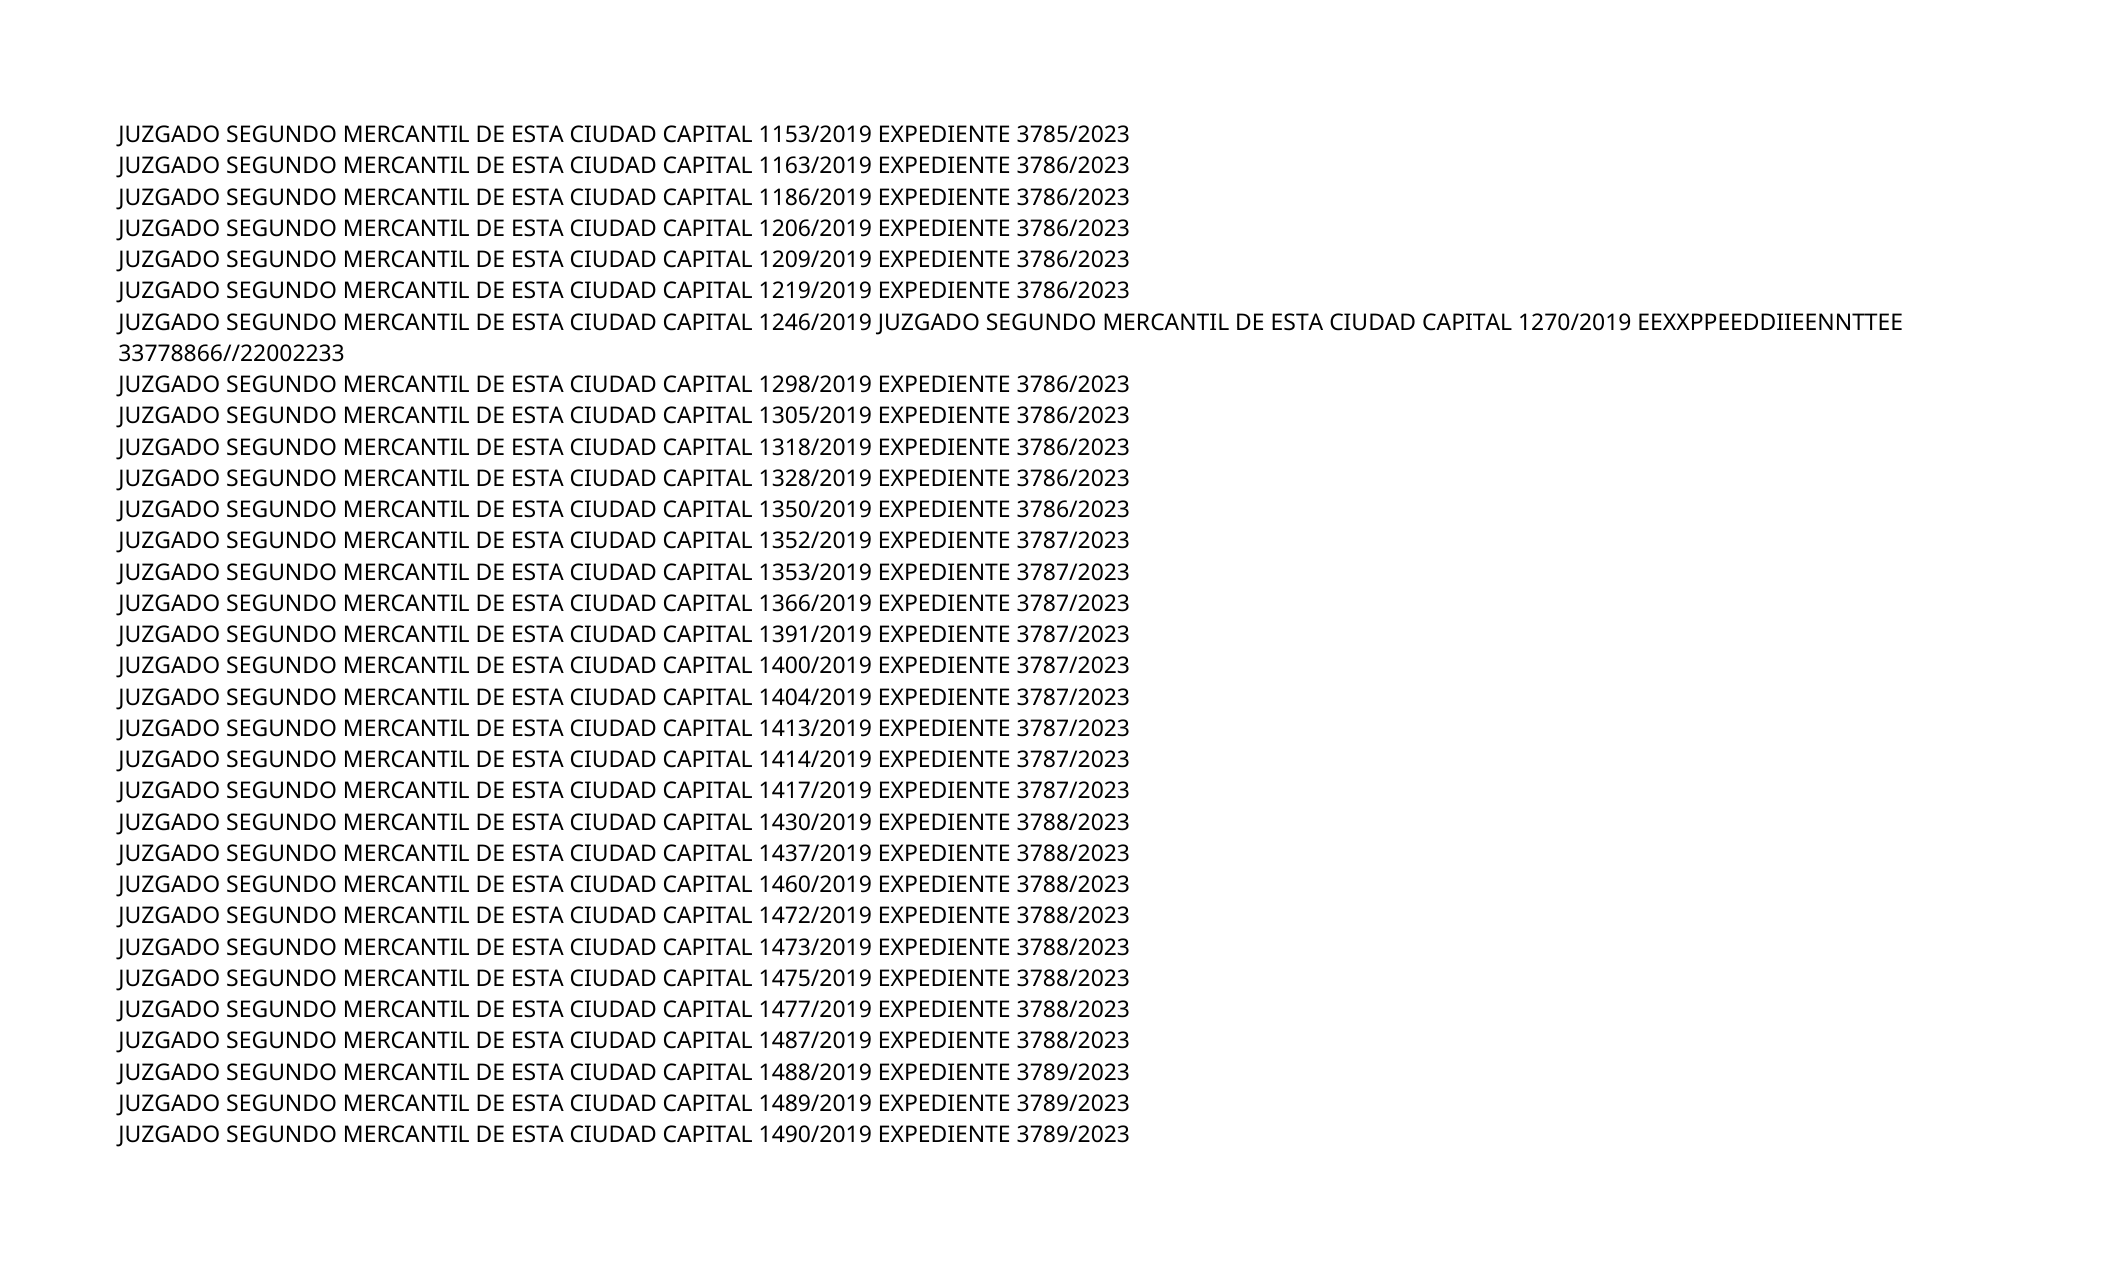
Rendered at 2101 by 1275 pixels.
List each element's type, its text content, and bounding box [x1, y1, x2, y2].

text JUZGADO SEGUNDO MERCANTIL DE ESTA CIUDAD CAPITAL 1366/2019 EXPEDIENTE 3787/2023 [118, 587, 1982, 618]
text JUZGADO SEGUNDO MERCANTIL DE ESTA CIUDAD CAPITAL 1473/2019 EXPEDIENTE 3788/2023 [118, 931, 1982, 962]
text JUZGADO SEGUNDO MERCANTIL DE ESTA CIUDAD CAPITAL 1391/2019 EXPEDIENTE 3787/2023 [118, 618, 1982, 649]
text JUZGADO SEGUNDO MERCANTIL DE ESTA CIUDAD CAPITAL 1475/2019 EXPEDIENTE 3788/2023 [118, 962, 1982, 993]
text JUZGADO SEGUNDO MERCANTIL DE ESTA CIUDAD CAPITAL 1298/2019 EXPEDIENTE 3786/2023 [118, 368, 1982, 399]
text JUZGADO SEGUNDO MERCANTIL DE ESTA CIUDAD CAPITAL 1209/2019 EXPEDIENTE 3786/2023 [118, 243, 1982, 274]
text JUZGADO SEGUNDO MERCANTIL DE ESTA CIUDAD CAPITAL 1417/2019 EXPEDIENTE 3787/2023 [118, 774, 1982, 806]
text JUZGADO SEGUNDO MERCANTIL DE ESTA CIUDAD CAPITAL 1163/2019 EXPEDIENTE 3786/2023 [118, 149, 1982, 181]
text JUZGADO SEGUNDO MERCANTIL DE ESTA CIUDAD CAPITAL 1487/2019 EXPEDIENTE 3788/2023 [118, 1024, 1982, 1056]
text JUZGADO SEGUNDO MERCANTIL DE ESTA CIUDAD CAPITAL 1353/2019 EXPEDIENTE 3787/2023 [118, 556, 1982, 587]
text JUZGADO SEGUNDO MERCANTIL DE ESTA CIUDAD CAPITAL 1328/2019 EXPEDIENTE 3786/2023 [118, 462, 1982, 493]
text JUZGADO SEGUNDO MERCANTIL DE ESTA CIUDAD CAPITAL 1186/2019 EXPEDIENTE 3786/2023 [118, 181, 1982, 212]
text JUZGADO SEGUNDO MERCANTIL DE ESTA CIUDAD CAPITAL 1206/2019 EXPEDIENTE 3786/2023 [118, 212, 1982, 243]
text JUZGADO SEGUNDO MERCANTIL DE ESTA CIUDAD CAPITAL 1472/2019 EXPEDIENTE 3788/2023 [118, 899, 1982, 931]
text JUZGADO SEGUNDO MERCANTIL DE ESTA CIUDAD CAPITAL 1153/2019 EXPEDIENTE 3785/2023 [118, 118, 1982, 149]
text JUZGADO SEGUNDO MERCANTIL DE ESTA CIUDAD CAPITAL 1400/2019 EXPEDIENTE 3787/2023 [118, 649, 1982, 681]
text JUZGADO SEGUNDO MERCANTIL DE ESTA CIUDAD CAPITAL 1437/2019 EXPEDIENTE 3788/2023 [118, 837, 1982, 868]
text JUZGADO SEGUNDO MERCANTIL DE ESTA CIUDAD CAPITAL 1489/2019 EXPEDIENTE 3789/2023 [118, 1087, 1982, 1118]
text JUZGADO SEGUNDO MERCANTIL DE ESTA CIUDAD CAPITAL 1460/2019 EXPEDIENTE 3788/2023 [118, 868, 1982, 899]
text JUZGADO SEGUNDO MERCANTIL DE ESTA CIUDAD CAPITAL 1219/2019 EXPEDIENTE 3786/2023 [118, 274, 1982, 306]
text JUZGADO SEGUNDO MERCANTIL DE ESTA CIUDAD CAPITAL 1430/2019 EXPEDIENTE 3788/2023 [118, 806, 1982, 837]
text JUZGADO SEGUNDO MERCANTIL DE ESTA CIUDAD CAPITAL 1305/2019 EXPEDIENTE 3786/2023 [118, 399, 1982, 431]
text JUZGADO SEGUNDO MERCANTIL DE ESTA CIUDAD CAPITAL 1477/2019 EXPEDIENTE 3788/2023 [118, 993, 1982, 1024]
text JUZGADO SEGUNDO MERCANTIL DE ESTA CIUDAD CAPITAL 1413/2019 EXPEDIENTE 3787/2023 [118, 712, 1982, 743]
text JUZGADO SEGUNDO MERCANTIL DE ESTA CIUDAD CAPITAL 1246/2019 JUZGADO SEGUNDO MERCANTIL DE ESTA CIUDAD CAPITAL 1270/2019 EEXXPPEEDDIIEENNTTEE 33778866//22002233 [118, 306, 1982, 368]
text JUZGADO SEGUNDO MERCANTIL DE ESTA CIUDAD CAPITAL 1404/2019 EXPEDIENTE 3787/2023 [118, 681, 1982, 712]
text JUZGADO SEGUNDO MERCANTIL DE ESTA CIUDAD CAPITAL 1352/2019 EXPEDIENTE 3787/2023 [118, 524, 1982, 556]
text JUZGADO SEGUNDO MERCANTIL DE ESTA CIUDAD CAPITAL 1488/2019 EXPEDIENTE 3789/2023 [118, 1056, 1982, 1087]
text JUZGADO SEGUNDO MERCANTIL DE ESTA CIUDAD CAPITAL 1490/2019 EXPEDIENTE 3789/2023 [118, 1118, 1982, 1149]
text JUZGADO SEGUNDO MERCANTIL DE ESTA CIUDAD CAPITAL 1350/2019 EXPEDIENTE 3786/2023 [118, 493, 1982, 524]
text JUZGADO SEGUNDO MERCANTIL DE ESTA CIUDAD CAPITAL 1414/2019 EXPEDIENTE 3787/2023 [118, 743, 1982, 774]
text JUZGADO SEGUNDO MERCANTIL DE ESTA CIUDAD CAPITAL 1318/2019 EXPEDIENTE 3786/2023 [118, 431, 1982, 462]
